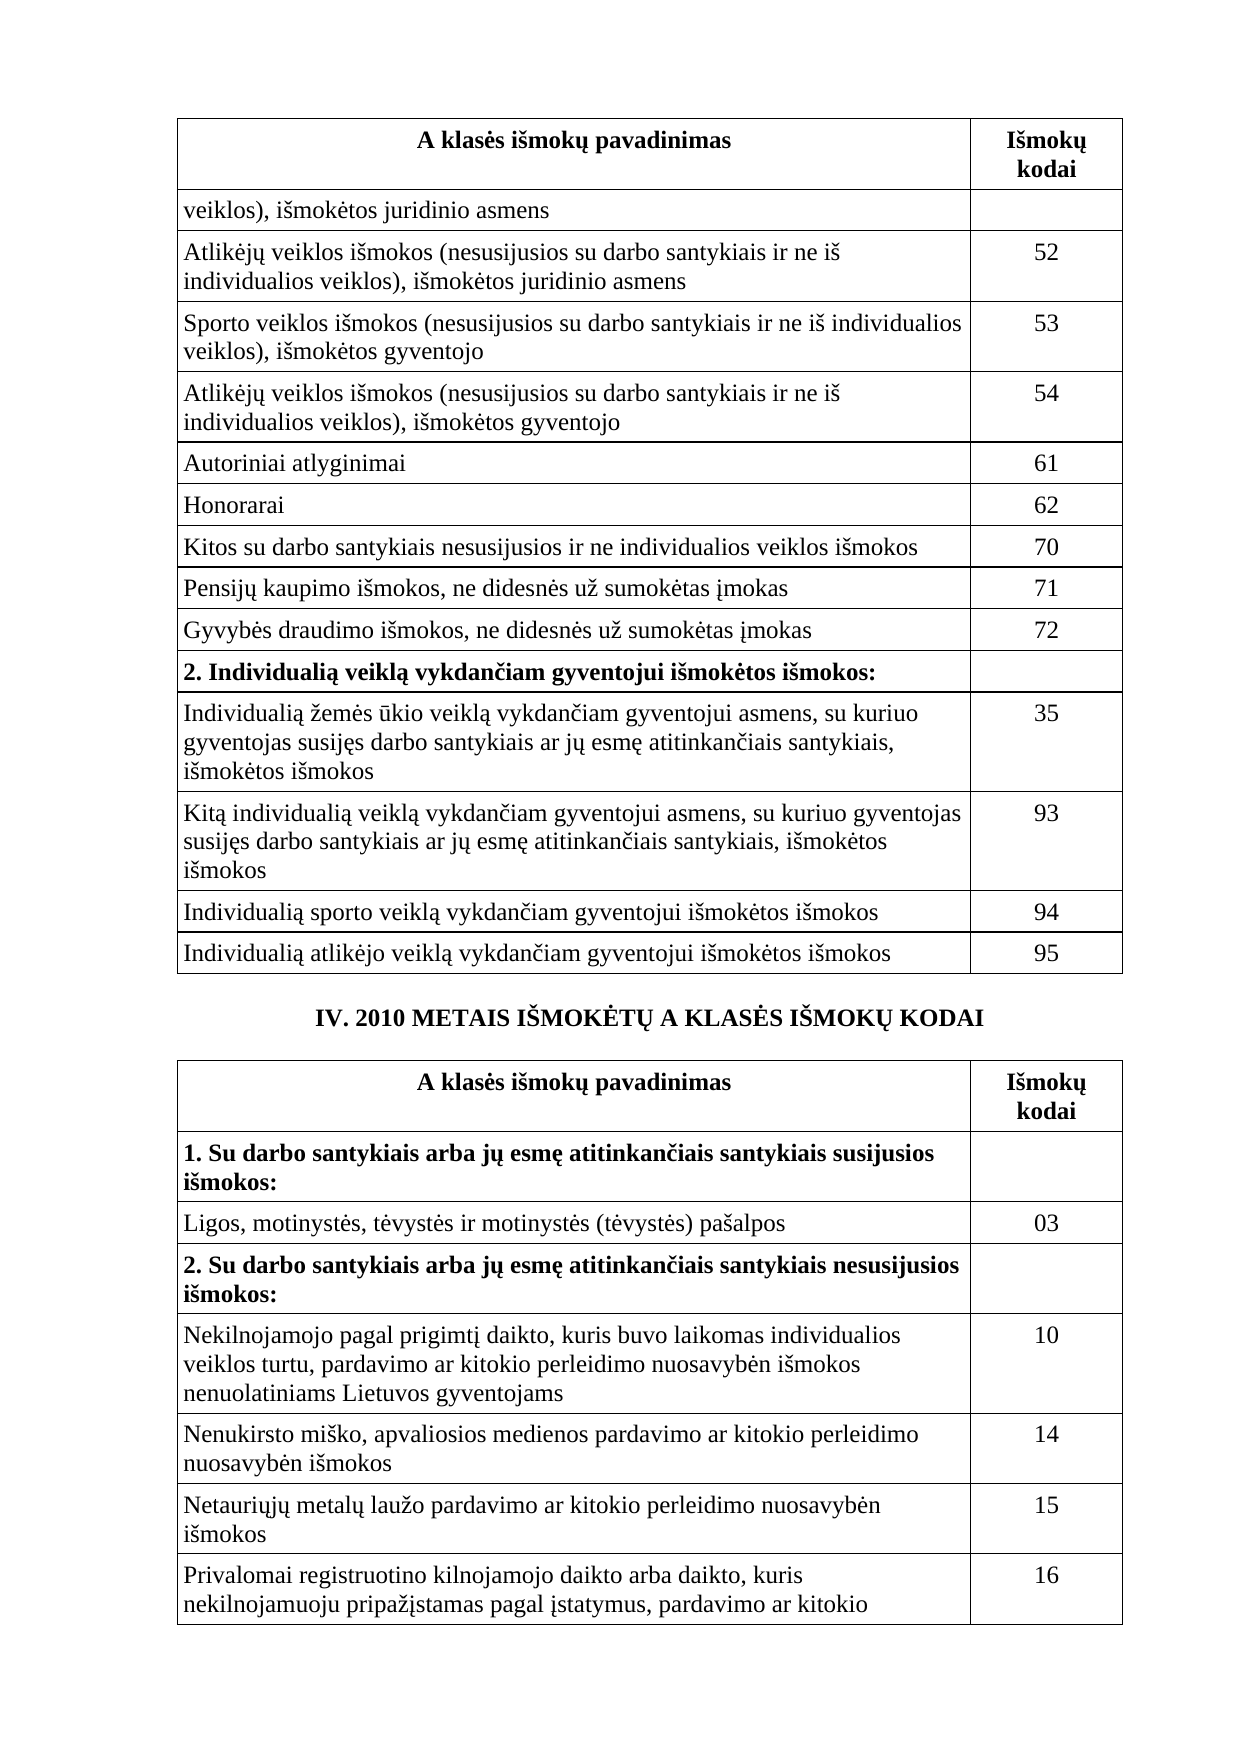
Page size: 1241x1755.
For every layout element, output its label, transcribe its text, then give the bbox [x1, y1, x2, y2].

table_cell Individualią sporto veiklą vykdančiam gyventojui išmokėtos išmokos [178, 891, 970, 931]
table_cell 70 [971, 526, 1122, 566]
text IV. 2010 METAIS IŠMOKĖTŲ A KLASĖS IŠMOKŲ KODAI [177, 1003, 1122, 1032]
table_cell Honorarai [178, 484, 970, 525]
table_cell Individualią atlikėjo veiklą vykdančiam gyventojui išmokėtos išmokos [178, 933, 970, 973]
table_cell Atlikėjų veiklos išmokos (nesusijusios su darbo santykiais ir ne iš individualios veiklos), išmokėtos juridinio asmens [178, 231, 970, 301]
table_cell [971, 1132, 1122, 1201]
table_cell 61 [971, 443, 1122, 483]
table_cell 95 [971, 933, 1122, 973]
table_cell 54 [971, 372, 1122, 441]
table_cell Kitos su darbo santykiais nesusijusios ir ne individualios veiklos išmokos [178, 526, 970, 566]
table_cell [971, 190, 1122, 230]
table_cell 16 [971, 1554, 1122, 1624]
table_cell Kitą individualią veiklą vykdančiam gyventojui asmens, su kuriuo gyventojas susijęs darbo santykiais ar jų esmę atitinkančiais santykiais, išmokėtos išmokos [178, 792, 970, 890]
table_header A klasės išmokų pavadinimas [178, 1061, 970, 1131]
table_cell Autoriniai atlyginimai [178, 443, 970, 483]
table_cell Nenukirsto miško, apvaliosios medienos pardavimo ar kitokio perleidimo nuosavybėn išmokos [178, 1414, 970, 1483]
table_cell 14 [971, 1414, 1122, 1483]
table_cell Netauriųjų metalų laužo pardavimo ar kitokio perleidimo nuosavybėn išmokos [178, 1484, 970, 1553]
table_cell 2. Su darbo santykiais arba jų esmę atitinkančiais santykiais nesusijusios išmokos: [178, 1244, 970, 1313]
table_cell [971, 651, 1122, 691]
table_cell 52 [971, 231, 1122, 301]
table_cell 35 [971, 693, 1122, 791]
table_cell 72 [971, 609, 1122, 650]
table_cell 15 [971, 1484, 1122, 1553]
table_header A klasės išmokų pavadinimas [178, 119, 970, 188]
table_cell Individualią žemės ūkio veiklą vykdančiam gyventojui asmens, su kuriuo gyventojas susijęs darbo santykiais ar jų esmę atitinkančiais santykiais, išmokėtos išmokos [178, 693, 970, 791]
table_cell Nekilnojamojo pagal prigimtį daikto, kuris buvo laikomas individualios veiklos turtu, pardavimo ar kitokio perleidimo nuosavybėn išmokos nenuolatiniams Lietuvos gyventojams [178, 1314, 970, 1412]
table_cell veiklos), išmokėtos juridinio asmens [178, 190, 970, 230]
table_cell [971, 1244, 1122, 1313]
table_cell Sporto veiklos išmokos (nesusijusios su darbo santykiais ir ne iš individualios veiklos), išmokėtos gyventojo [178, 302, 970, 371]
table_cell Ligos, motinystės, tėvystės ir motinystės (tėvystės) pašalpos [178, 1202, 970, 1243]
table_cell 71 [971, 568, 1122, 608]
table_cell 2. Individualią veiklą vykdančiam gyventojui išmokėtos išmokos: [178, 651, 970, 691]
table_cell 03 [971, 1202, 1122, 1243]
table_cell Atlikėjų veiklos išmokos (nesusijusios su darbo santykiais ir ne iš individualios veiklos), išmokėtos gyventojo [178, 372, 970, 441]
table_cell 62 [971, 484, 1122, 525]
table_header Išmokų kodai [971, 1061, 1122, 1131]
table_cell 1. Su darbo santykiais arba jų esmę atitinkančiais santykiais susijusios išmokos: [178, 1132, 970, 1201]
table_cell Privalomai registruotino kilnojamojo daikto arba daikto, kuris nekilnojamuoju pripažįstamas pagal įstatymus, pardavimo ar kitokio [178, 1554, 970, 1624]
table_cell 53 [971, 302, 1122, 371]
table_cell Gyvybės draudimo išmokos, ne didesnės už sumokėtas įmokas [178, 609, 970, 650]
table_cell 93 [971, 792, 1122, 890]
table_header Išmokų kodai [971, 119, 1122, 188]
table_cell 10 [971, 1314, 1122, 1412]
table_cell 94 [971, 891, 1122, 931]
table_cell Pensijų kaupimo išmokos, ne didesnės už sumokėtas įmokas [178, 568, 970, 608]
